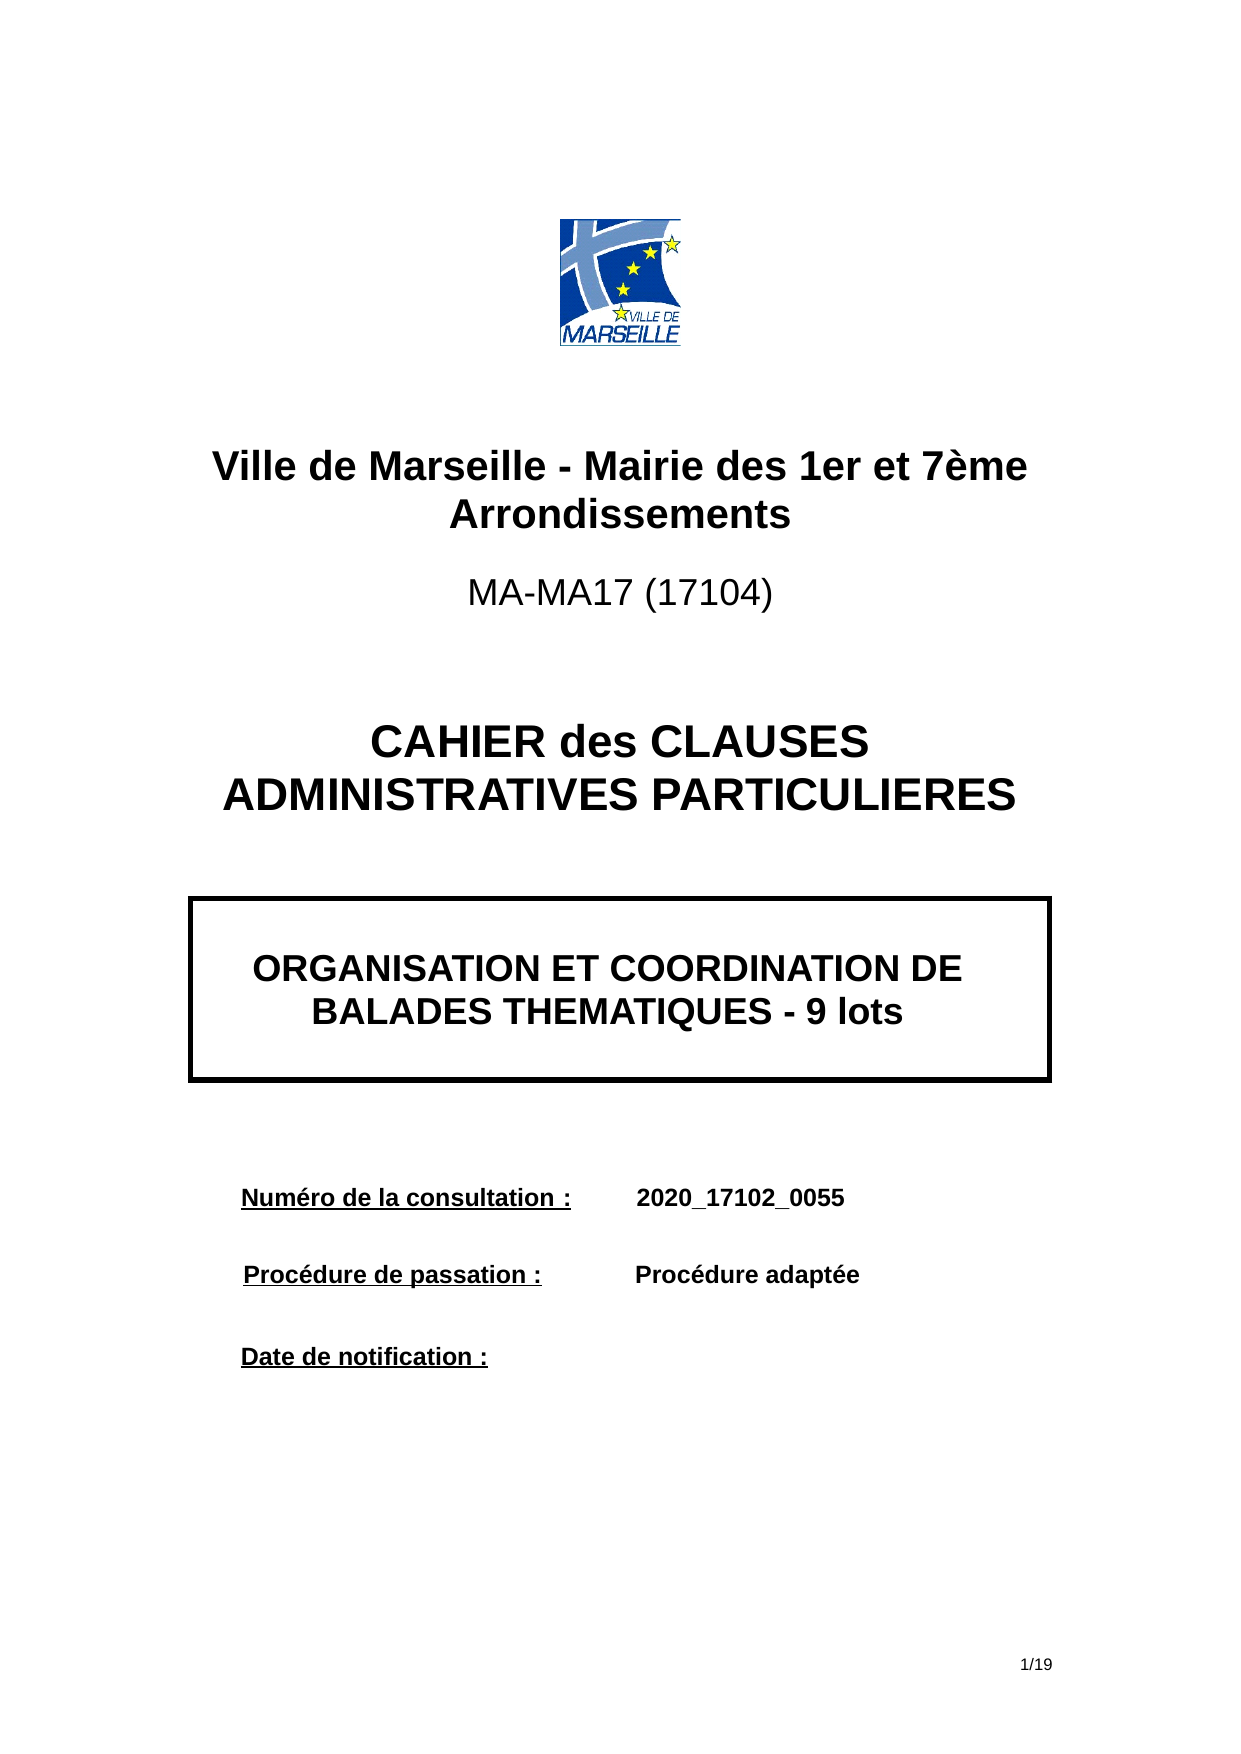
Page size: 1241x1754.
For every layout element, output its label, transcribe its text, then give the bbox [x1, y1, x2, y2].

text Numéro de la consultation : 2020_17102_0055 [241, 1183, 1052, 1212]
text Date de notification : [241, 1342, 1052, 1370]
text Procédure de passation : Procédure adaptée [243, 1260, 1052, 1289]
text MA-MA17 (17104) [188, 571, 1052, 614]
text CAHIER des CLAUSES ADMINISTRATIVES PARTICULIERES [188, 714, 1052, 820]
text ORGANISATION ET COORDINATION DE BALADES THEMATIQUES - 9 lots [193, 939, 1047, 1032]
text Ville de Marseille - Mairie des 1er et 7ème Arrondissements [188, 441, 1052, 537]
